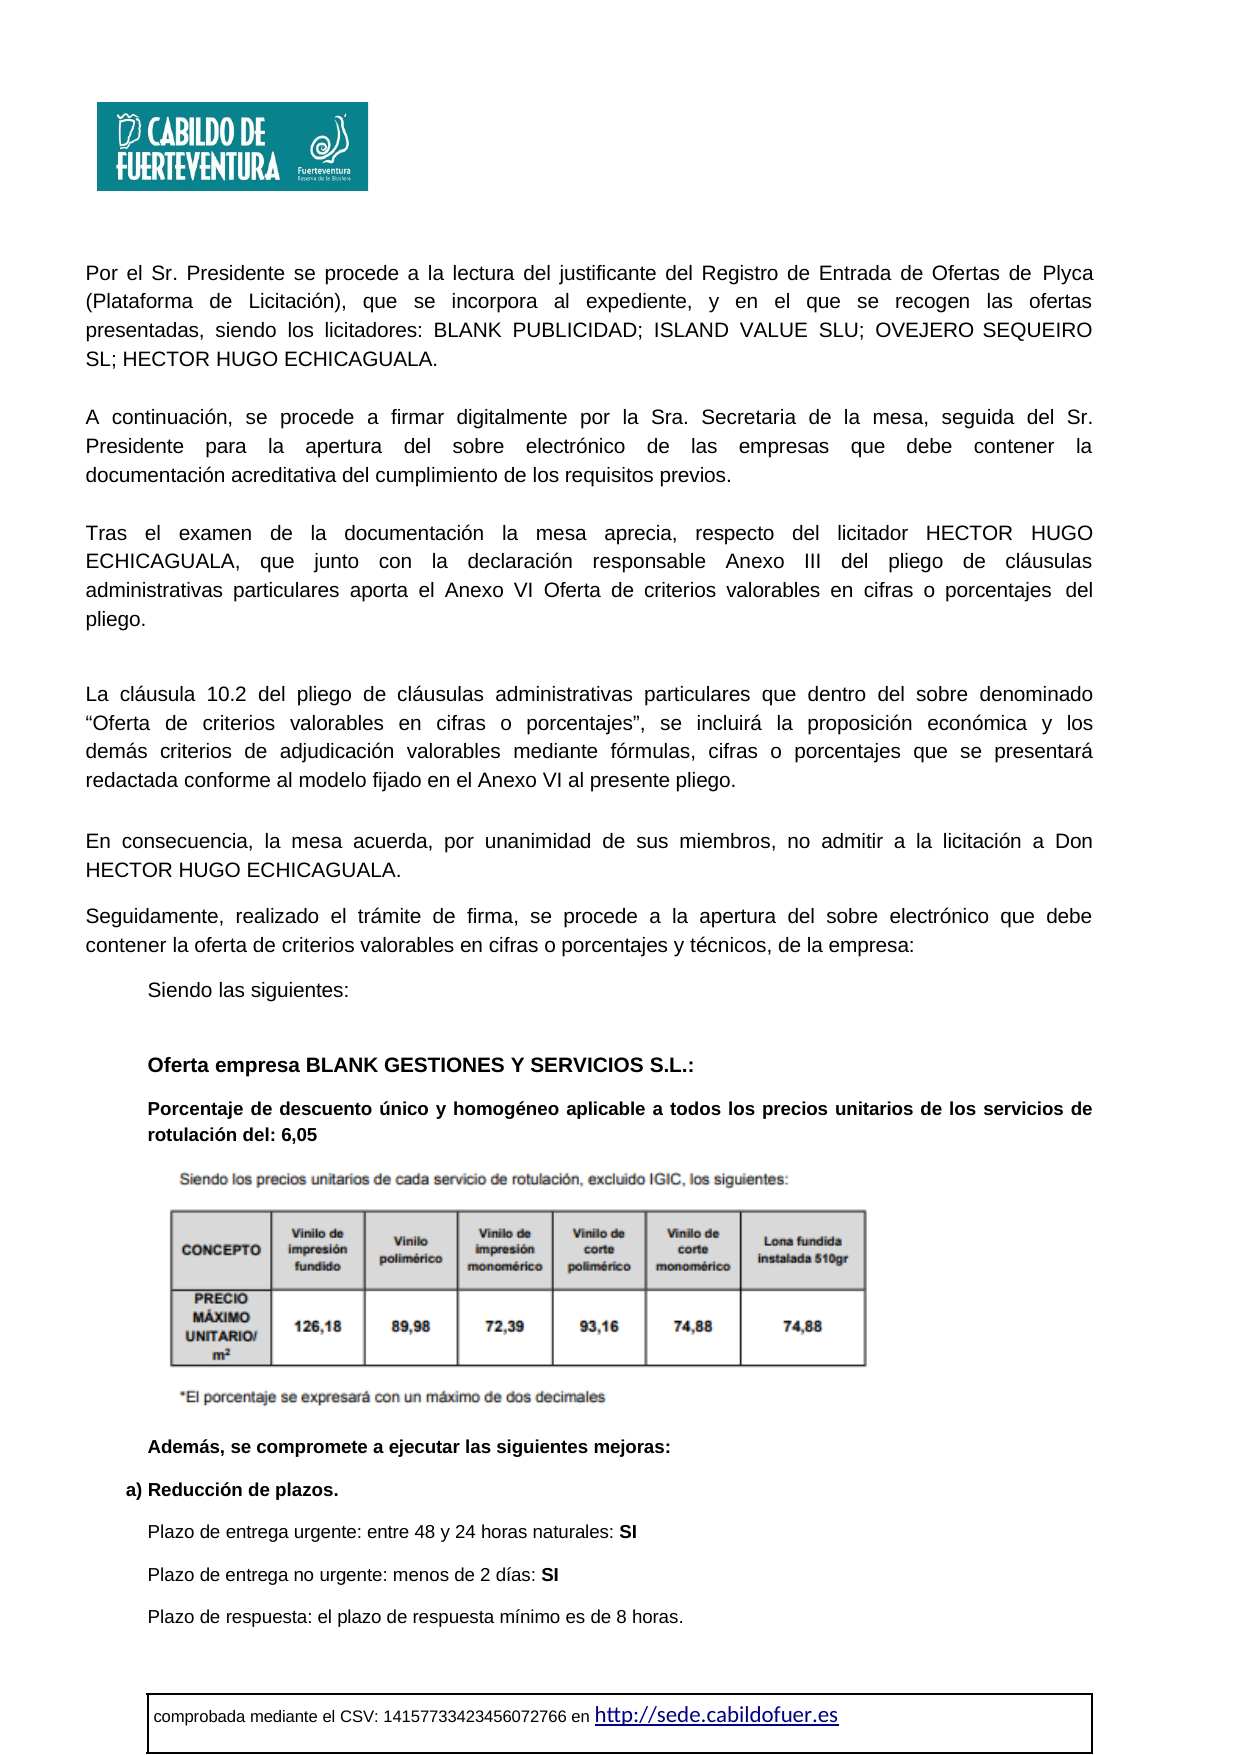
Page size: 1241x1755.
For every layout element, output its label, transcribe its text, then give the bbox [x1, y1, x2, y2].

text Tras el examen de la documentación la mesa aprecia, respecto del licitador HECTOR HUGO ECHICAGUALA, que junto con la declaración responsable Anexo III del pliego de cláusulas administrativas particulares aporta el Anexo VI Oferta de criterios valorables en cifras o porcentajes del pliego. [85, 520, 1093, 631]
text La cláusula 10.2 del pliego de cláusulas administrativas particulares que dentro del sobre denominado “Oferta de criterios valorables en cifras o porcentajes”, se incluirá la proposición económica y los demás criterios de adjudicación valorables mediante fórmulas, cifras o porcentajes que se presentará redactada conforme al modelo fijado en el Anexo VI al presente pliego. [85, 681, 1093, 792]
text Seguidamente, realizado el trámite de firma, se procede a la apertura del sobre electrónico que debe contener la oferta de criterios valorables en cifras o porcentajes y técnicos, de la empresa: [85, 904, 1093, 957]
text Plazo de entrega urgente: entre 48 y 24 horas naturales: SI [147, 1521, 1107, 1543]
list Reducción de plazos. [126, 1478, 1107, 1500]
text Porcentaje de descuento único y homogéneo aplicable a todos los precios unitarios de los servicios de rotulación del: 6,05 [147, 1098, 1093, 1145]
subtitle Oferta empresa BLANK GESTIONES Y SERVICIOS S.L.: [147, 1052, 1107, 1076]
text Por el Sr. Presidente se procede a la lectura del justificante del Registro de Entrada de Ofertas de Plyca (Plataforma de Licitación), que se incorpora al expediente, y en el que se recogen las ofertas presentadas, siendo los licitadores: BLANK PUBLICIDAD; ISLAND VALUE SLU; OVEJERO SEQUEIRO SL; HECTOR HUGO ECHICAGUALA. [85, 260, 1093, 371]
text Siendo las siguientes: [147, 978, 1107, 1002]
text A continuación, se procede a firmar digitalmente por la Sra. Secretaria de la mesa, seguida del Sr. Presidente para la apertura del sobre electrónico de las empresas que debe contener la documentación acreditativa del cumplimiento de los requisitos previos. [85, 405, 1093, 487]
text Además, se compromete a ejecutar las siguientes mejoras: [147, 1436, 1107, 1457]
text Plazo de respuesta: el plazo de respuesta mínimo es de 8 horas. [147, 1606, 1107, 1628]
text En consecuencia, la mesa acuerda, por unanimidad de sus miembros, no admitir a la licitación a Don HECTOR HUGO ECHICAGUALA. [85, 829, 1093, 882]
text Plazo de entrega no urgente: menos de 2 días: SI [147, 1564, 1107, 1585]
